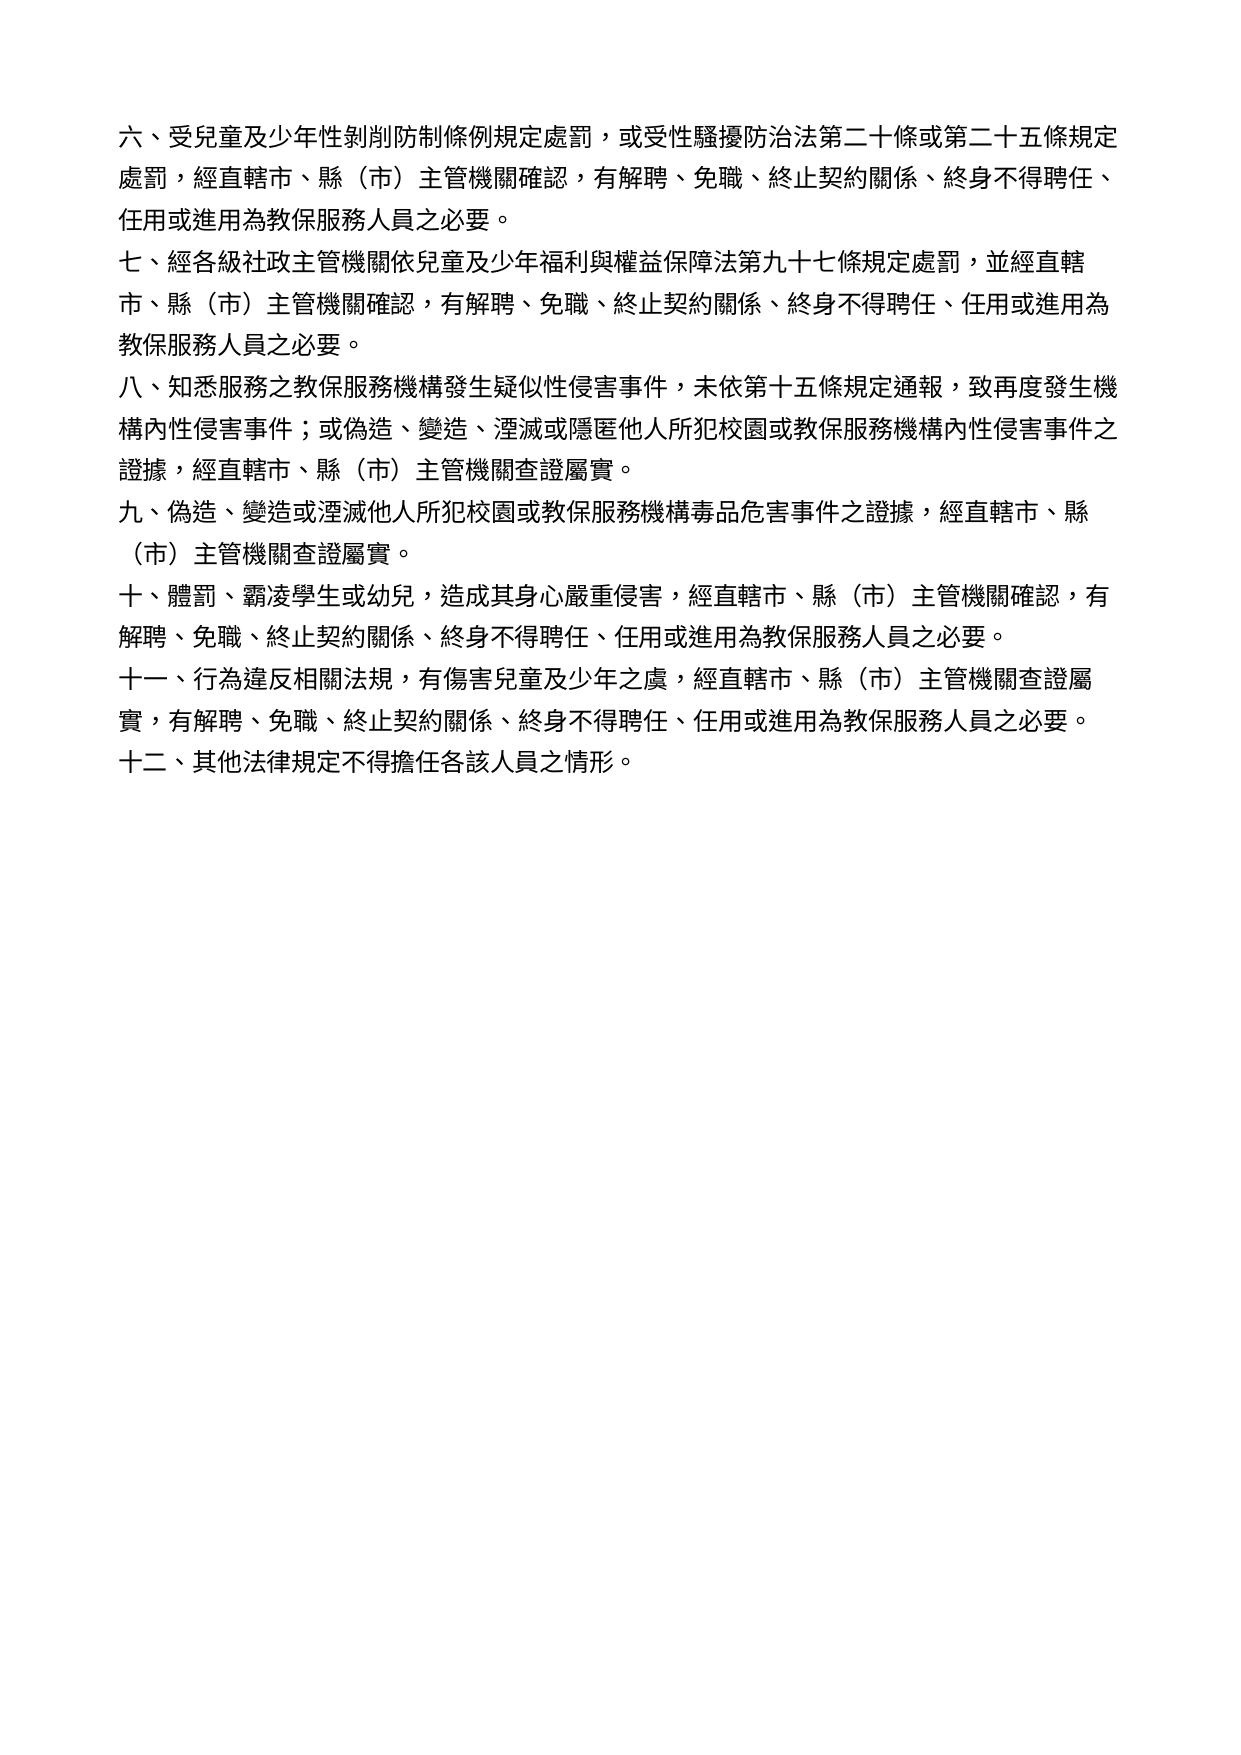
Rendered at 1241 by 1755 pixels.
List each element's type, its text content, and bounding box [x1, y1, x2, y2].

text 七、經各級社政主管機關依兒童及少年福利與權益保障法第九十七條規定處罰，並經直轄 市、縣（市）主管機關確認，有解聘、免職、終止契約關係、終身不得聘任、任用或進用為教保服務人員之必要。 [118, 242, 1119, 362]
text 十一、行為違反相關法規，有傷害兒童及少年之虞，經直轄市、縣（市）主管機關查證屬實，有解聘、免職、終止契約關係、終身不得聘任、任用或進用為教保服務人員之必要。十二、其他法律規定不得擔任各該人員之情形。 [118, 659, 1094, 779]
text 十、體罰、霸凌學生或幼兒，造成其身心嚴重侵害，經直轄市、縣（市）主管機關確認，有解聘、免職、終止契約關係、終身不得聘任、任用或進用為教保服務人員之必要。 [118, 576, 1119, 654]
text （市）主管機關查證屬實。 [118, 534, 1167, 571]
text 六、受兒童及少年性剝削防制條例規定處罰，或受性騷擾防治法第二十條或第二十五條規定處罰，經直轄市、縣（市）主管機關確認，有解聘、免職、終止契約關係、終身不得聘任、任用或進用為教保服務人員之必要。 [118, 117, 1119, 237]
text 九、偽造、變造或湮滅他人所犯校園或教保服務機構毒品危害事件之證據，經直轄市、縣 [118, 493, 1167, 529]
text 八、知悉服務之教保服務機構發生疑似性侵害事件，未依第十五條規定通報，致再度發生機構內性侵害事件；或偽造、變造、湮滅或隱匿他人所犯校園或教保服務機構內性侵害事件之證據，經直轄市、縣（市）主管機關查證屬實。 [118, 367, 1119, 487]
